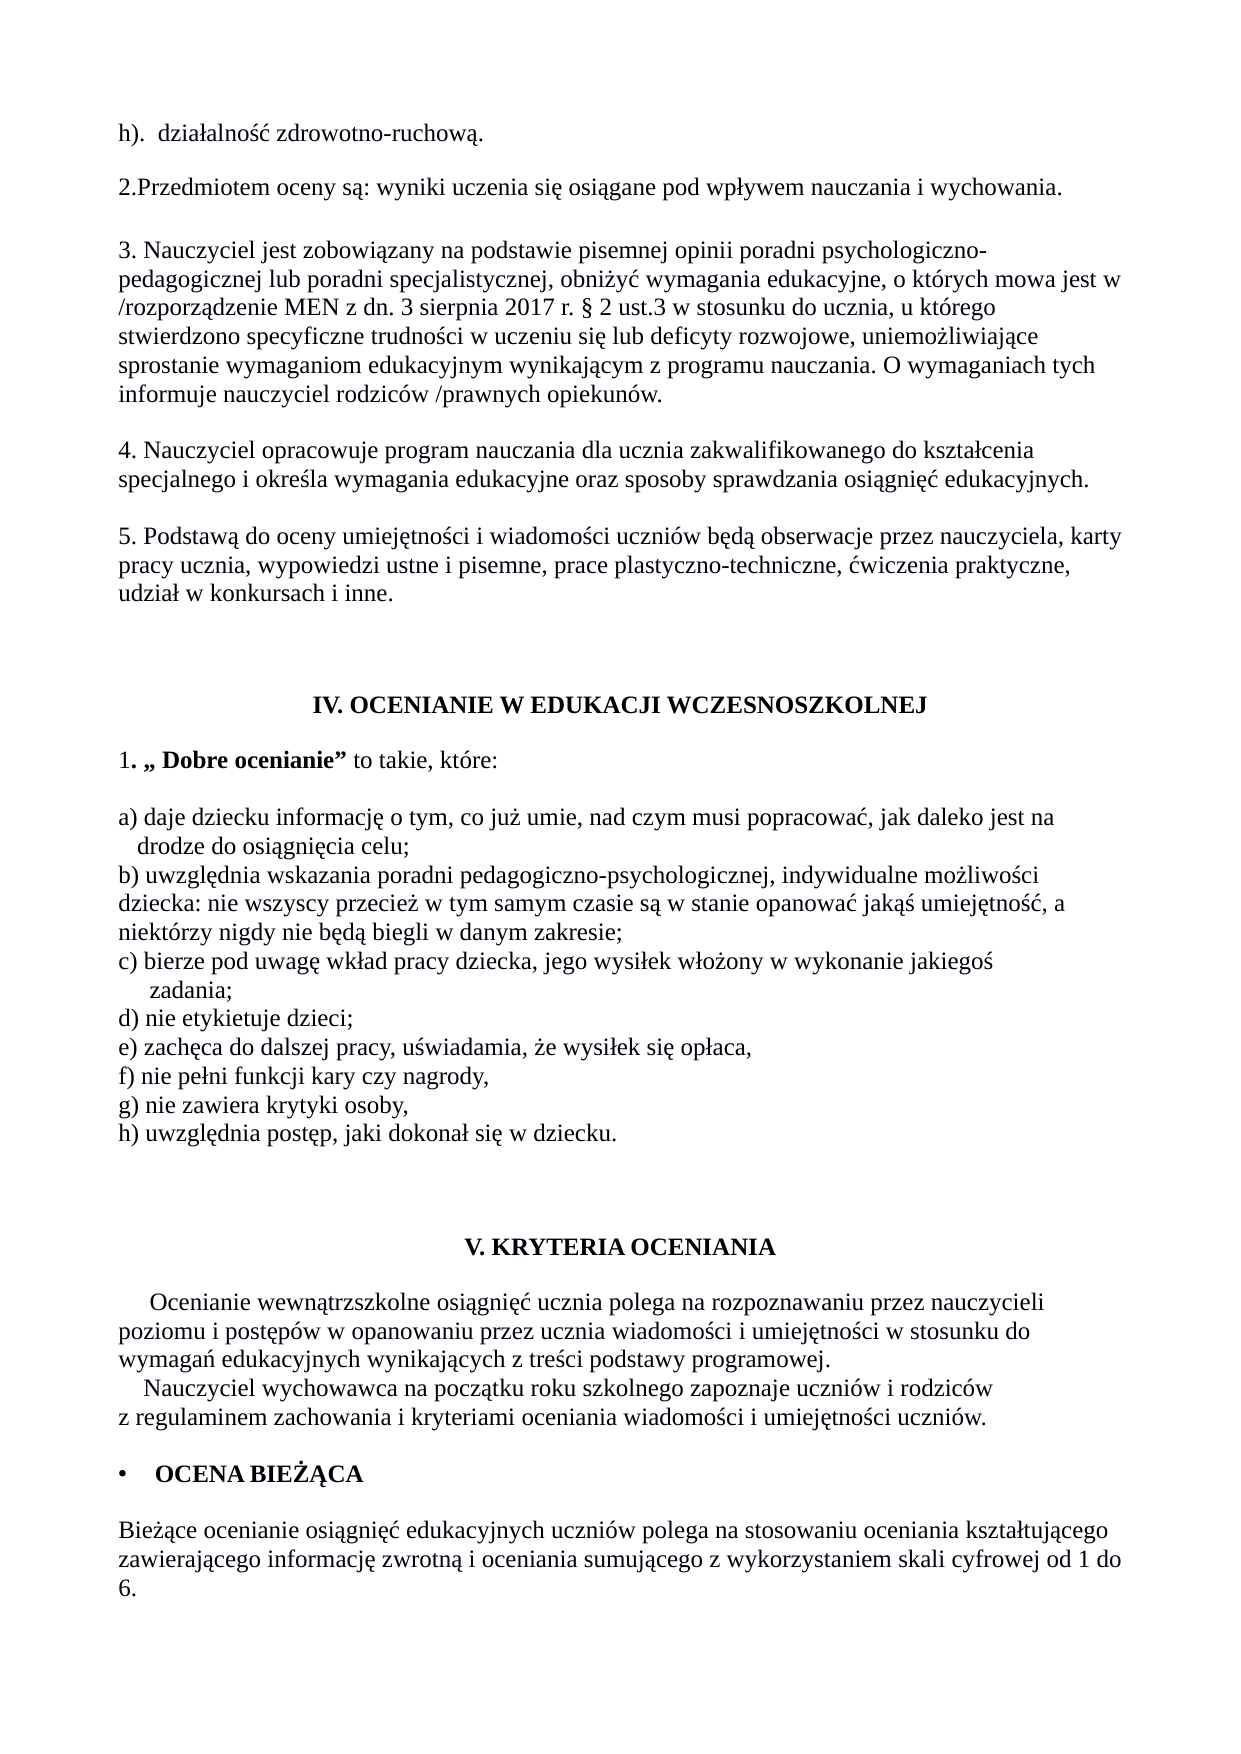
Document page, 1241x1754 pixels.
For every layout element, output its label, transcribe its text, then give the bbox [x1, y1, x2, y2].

text g) nie zawiera krytyki osoby, [118, 1090, 1122, 1118]
text drodze do osiągnięcia celu; [118, 831, 1122, 860]
text 1. „ Dobre ocenianie” to takie, które: [118, 745, 1122, 774]
text b) uwzględnia wskazania poradni pedagogiczno-psychologicznej, indywidualne możliwości dziecka: nie wszyscy przecież w tym samym czasie są w stanie opanować jakąś umiejętność, a niektórzy nigdy nie będą biegli w danym zakresie; [118, 860, 1122, 946]
text 3. Nauczyciel jest zobowiązany na podstawie pisemnej opinii poradni psychologiczno-pedagogicznej lub poradni specjalistycznej, obniżyć wymagania edukacyjne, o których mowa jest w /rozporządzenie MEN z dn. 3 sierpnia 2017 r. § 2 ust.3 w stosunku do ucznia, u którego stwierdzono specyficzne trudności w uczeniu się lub deficyty rozwojowe, uniemożliwiające sprostanie wymaganiom edukacyjnym wynikającym z programu nauczania. O wymaganiach tych informuje nauczyciel rodziców /prawnych opiekunów. [118, 235, 1122, 407]
text c) bierze pod uwagę wkład pracy dziecka, jego wysiłek włożony w wykonanie jakiegoś [118, 946, 1122, 975]
text V. KRYTERIA OCENIANIA [118, 1232, 1122, 1261]
text 2.Przedmiotem oceny są: wyniki uczenia się osiągane pod wpływem nauczania i wychowania. [118, 172, 1122, 201]
text h). działalność zdrowotno-ruchową. [118, 118, 1122, 147]
list OCENA BIEŻĄCA [81, 1459, 1122, 1488]
text e) zachęca do dalszej pracy, uświadamia, że wysiłek się opłaca, [118, 1032, 1122, 1061]
text zadania; [118, 975, 1122, 1003]
text z regulaminem zachowania i kryteriami oceniania wiadomości i umiejętności uczniów. [118, 1402, 1122, 1431]
text d) nie etykietuje dzieci; [118, 1003, 1122, 1032]
text h) uwzględnia postęp, jaki dokonał się w dziecku. [118, 1118, 1122, 1147]
text Bieżące ocenianie osiągnięć edukacyjnych uczniów polega na stosowaniu oceniania kształtującego zawierającego informację zwrotną i oceniania sumującego z wykorzystaniem skali cyfrowej od 1 do 6. [118, 1516, 1122, 1602]
text 4. Nauczyciel opracowuje program nauczania dla ucznia zakwalifikowanego do kształcenia specjalnego i określa wymagania edukacyjne oraz sposoby sprawdzania osiągnięć edukacyjnych. [118, 435, 1122, 493]
text Ocenianie wewnątrzszkolne osiągnięć ucznia polega na rozpoznawaniu przez nauczycieli poziomu i postępów w opanowaniu przez ucznia wiadomości i umiejętności w stosunku do wymagań edukacyjnych wynikających z treści podstawy programowej. [118, 1287, 1122, 1373]
text a) daje dziecku informację o tym, co już umie, nad czym musi popracować, jak daleko jest na [118, 802, 1122, 831]
text f) nie pełni funkcji kary czy nagrody, [118, 1061, 1122, 1090]
text 5. Podstawą do oceny umiejętności i wiadomości uczniów będą obserwacje przez nauczyciela, karty pracy ucznia, wypowiedzi ustne i pisemne, prace plastyczno-techniczne, ćwiczenia praktyczne, udział w konkursach i inne. [118, 521, 1122, 607]
text Nauczyciel wychowawca na początku roku szkolnego zapoznaje uczniów i rodziców [118, 1373, 1122, 1402]
text IV. OCENIANIE W EDUKACJI WCZESNOSZKOLNEJ [118, 690, 1122, 719]
